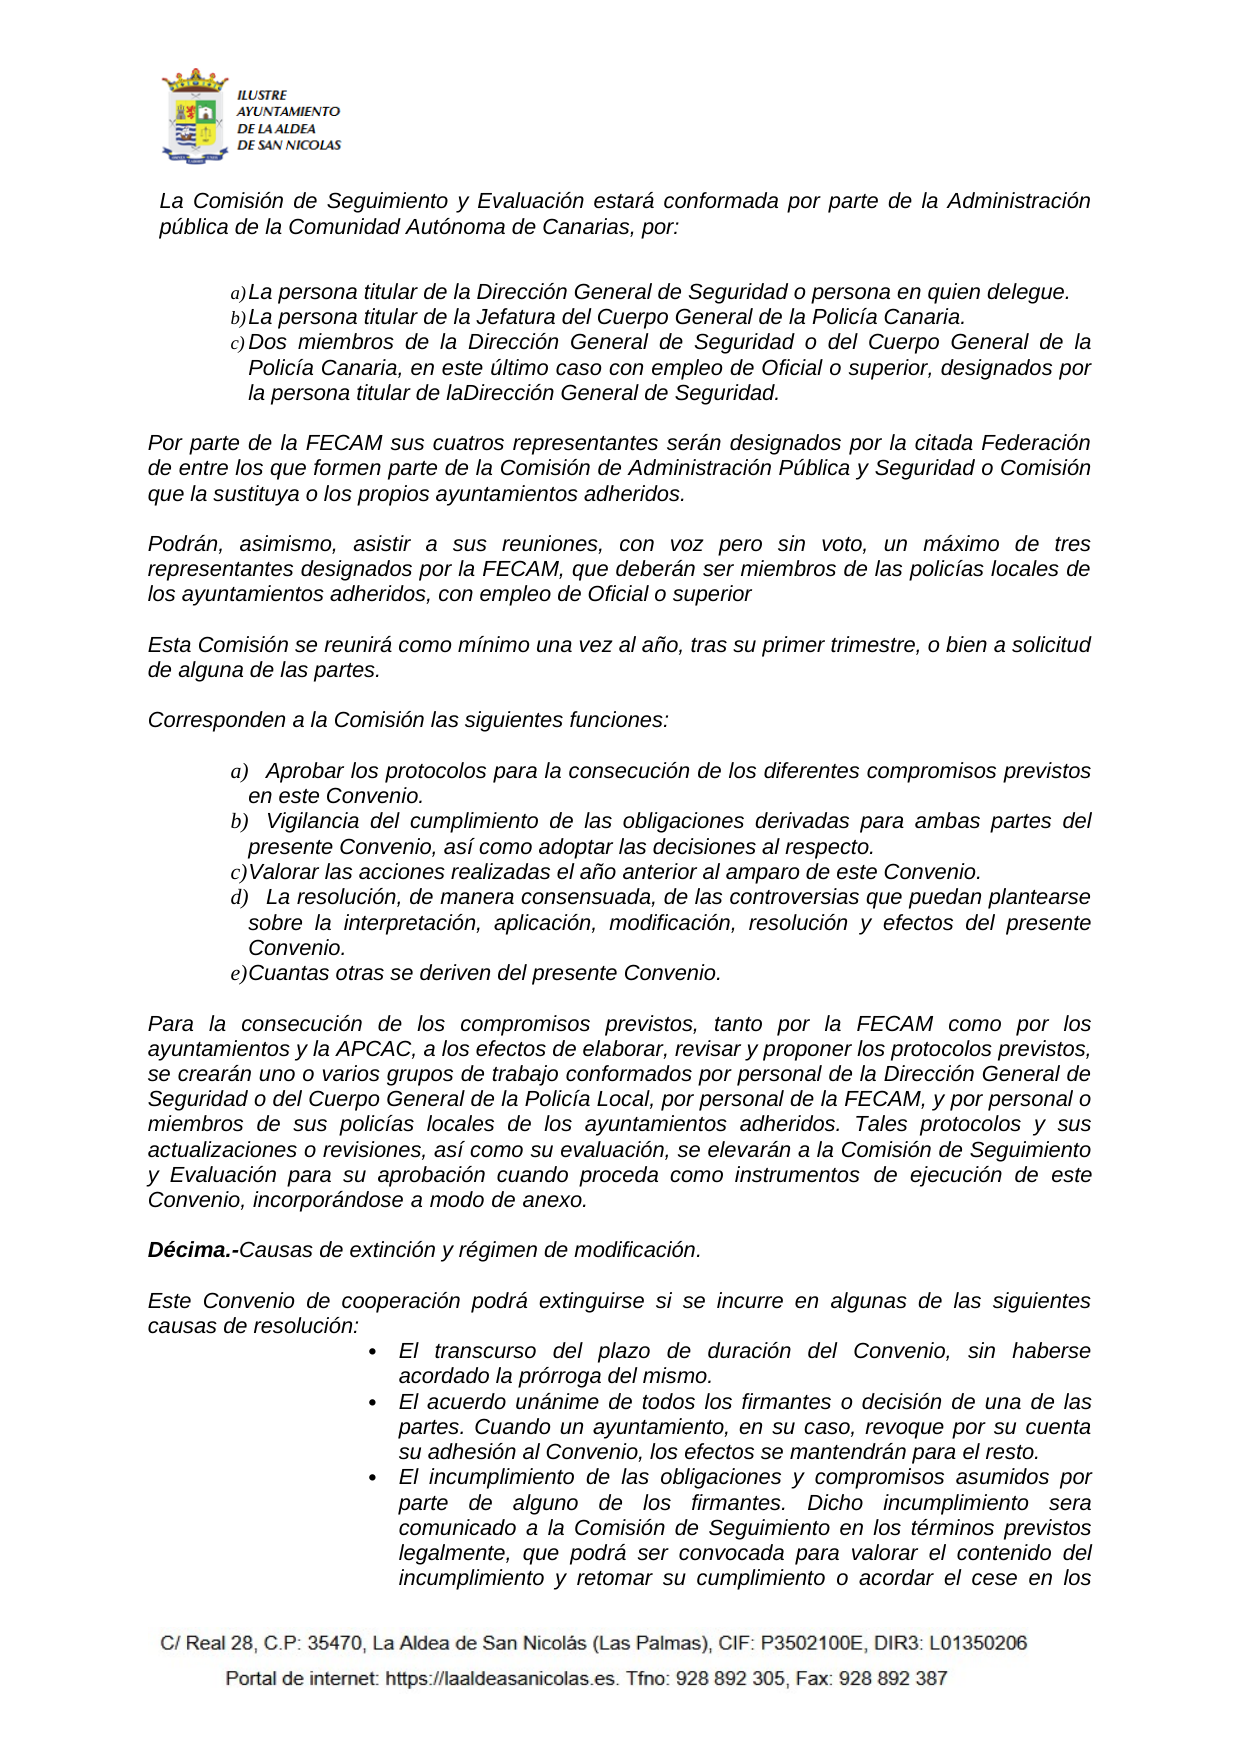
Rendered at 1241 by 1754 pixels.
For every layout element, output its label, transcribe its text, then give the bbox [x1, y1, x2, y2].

list Dos miembros de la Dirección General de Seguridad o del Cuerpo General de la Policía Canaria, en este último caso con empleo de Oficial o superior, designados por la persona titular de laDirección General de Seguridad. [230, 329, 1093, 405]
text Para la consecución de los compromisos previstos, tanto por la FECAM como por los ayuntamientos y la APCAC, a los efectos de elaborar, revisar y proponer los protocolos previstos, se crearán uno o varios grupos de trabajo conformados por personal de la Dirección General de Seguridad o del Cuerpo General de la Policía Local, por personal de la FECAM, y por personal o miembros de sus policías locales de los ayuntamientos adheridos. Tales protocolos y sus actualizaciones o revisiones, así como su evaluación, se elevarán a la Comisión de Seguimiento y Evaluación para su aprobación cuando proceda como instrumentos de ejecución de este Convenio, incorporándose a modo de anexo. [148, 1010, 1093, 1212]
text La Comisión de Seguimiento y Evaluación estará conformada por parte de la Administración pública de la Comunidad Autónoma de Canarias, por: [159, 188, 1093, 239]
list Vigilancia del cumplimiento de las obligaciones derivadas para ambas partes del presente Convenio, así como adoptar las decisiones al respecto. [230, 808, 1093, 859]
text Esta Comisión se reunirá como mínimo una vez al año, tras su primer trimestre, o bien a solicitud de alguna de las partes. [148, 632, 1093, 682]
list El incumplimiento de las obligaciones y compromisos asumidos por parte de alguno de los firmantes. Dicho incumplimiento sera comunicado a la Comisión de Seguimiento en los términos previstos legalmente, que podrá ser convocada para valorar el contenido del incumplimiento y retomar su cumplimiento o acordar el cese en los [369, 1464, 1093, 1590]
text Podrán, asimismo, asistir a sus reuniones, con voz pero sin voto, un máximo de tres representantes designados por la FECAM, que deberán ser miembros de las policías locales de los ayuntamientos adheridos, con empleo de Oficial o superior [148, 531, 1093, 607]
text Décima.-Causas de extinción y régimen de modificación. [148, 1237, 1093, 1262]
list El transcurso del plazo de duración del Convenio, sin haberse acordado la prórroga del mismo. [369, 1338, 1093, 1388]
list Valorar las acciones realizadas el año anterior al amparo de este Convenio. [230, 859, 1093, 884]
list La resolución, de manera consensuada, de las controversias que puedan plantearse sobre la interpretación, aplicación, modificación, resolución y efectos del presente Convenio. [230, 884, 1093, 960]
picture [148, 60, 357, 172]
text Corresponden a la Comisión las siguientes funciones: [148, 707, 1093, 733]
list La persona titular de la Dirección General de Seguridad o persona en quien delegue. [230, 279, 1093, 304]
list El acuerdo unánime de todos los firmantes o decisión de una de las partes. Cuando un ayuntamiento, en su caso, revoque por su cuenta su adhesión al Convenio, los efectos se mantendrán para el resto. [369, 1388, 1093, 1464]
list Cuantas otras se deriven del presente Convenio. [230, 960, 1093, 985]
text Este Convenio de cooperación podrá extinguirse si se incurre en algunas de las siguientes causas de resolución: [148, 1288, 1093, 1338]
list La persona titular de la Jefatura del Cuerpo General de la Policía Canaria. [230, 304, 1093, 329]
text Por parte de la FECAM sus cuatros representantes serán designados por la citada Federación de entre los que formen parte de la Comisión de Administración Pública y Seguridad o Comisión que la sustituya o los propios ayuntamientos adheridos. [148, 430, 1093, 506]
list Aprobar los protocolos para la consecución de los diferentes compromisos previstos en este Convenio. [230, 758, 1093, 808]
picture [149, 1627, 1034, 1694]
